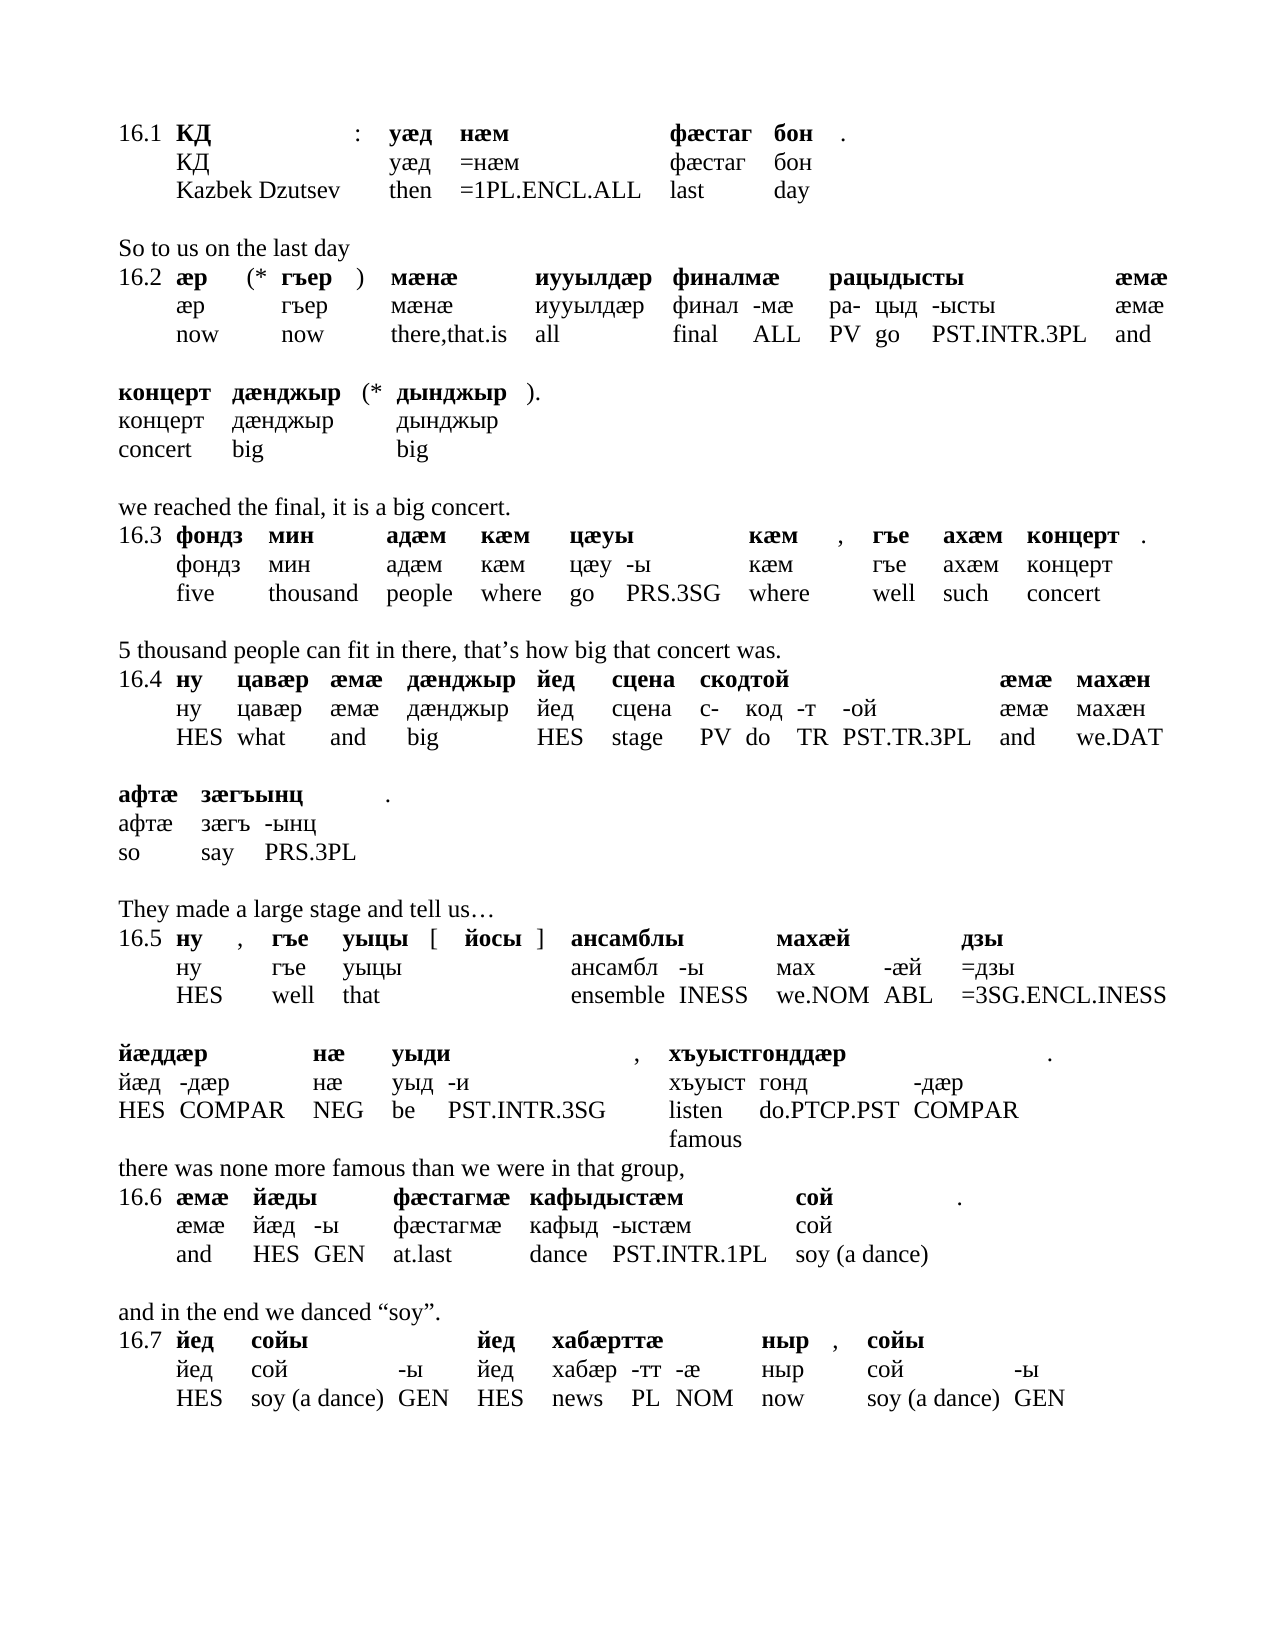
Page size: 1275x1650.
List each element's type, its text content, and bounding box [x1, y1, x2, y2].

text сцена [612, 664, 686, 693]
text гъе [272, 923, 329, 952]
text ныр [761, 1354, 804, 1383]
text HES [537, 722, 584, 751]
text soy (a dance) [795, 1239, 929, 1268]
text big [407, 722, 509, 751]
text ensemble [571, 981, 665, 1009]
text PRS.3SG [626, 578, 721, 607]
text иууылдæр [535, 291, 644, 319]
text концерт [118, 377, 218, 406]
text , [237, 923, 258, 952]
text , [837, 521, 858, 549]
text there,that.is [391, 319, 507, 348]
text сойы [251, 1326, 463, 1354]
text уыцы [342, 952, 402, 981]
text цæуы [569, 521, 735, 549]
text гъер [281, 291, 328, 319]
text йед [477, 1326, 538, 1354]
text last [669, 176, 746, 204]
text хъуыст [668, 1067, 745, 1096]
text æмæ [999, 664, 1062, 693]
text фондз [176, 549, 241, 578]
text -дæр [179, 1067, 285, 1096]
text йæд [118, 1067, 166, 1096]
text soy (a dance) [867, 1383, 1000, 1412]
text гонд [759, 1067, 899, 1096]
text PL [631, 1383, 662, 1412]
text 16.3 [118, 521, 162, 549]
text [ [429, 923, 451, 952]
text æмæ [1115, 291, 1164, 319]
text soy (a dance) [251, 1383, 384, 1412]
text 16.5 [118, 923, 162, 952]
text -ы [398, 1354, 449, 1383]
text be [392, 1096, 434, 1124]
text адæм [386, 521, 467, 549]
text say [201, 837, 251, 866]
text ну [176, 923, 223, 952]
text æмæ [176, 1182, 239, 1211]
text we reached the final, it is a big concert. [118, 492, 1249, 521]
text well [872, 578, 915, 607]
text -дæр [913, 1067, 1019, 1096]
text HES [477, 1383, 524, 1412]
text go [875, 319, 918, 348]
text HES [176, 1383, 223, 1412]
text кафыд [529, 1211, 598, 1239]
text уæд [389, 118, 446, 147]
text ). [526, 377, 547, 406]
text уыд [392, 1067, 434, 1096]
text -ой [842, 693, 972, 722]
text GEN [314, 1239, 365, 1268]
text афтæ [118, 779, 187, 808]
text do.PTCP.PST [759, 1096, 899, 1124]
text Kazbek Dzutsev [176, 176, 340, 204]
text мах [776, 952, 870, 981]
text гъер [281, 262, 342, 291]
text -æй [883, 952, 934, 981]
text сцена [612, 693, 672, 722]
text гъе [272, 952, 315, 981]
text final [672, 319, 739, 348]
text нæ [313, 1038, 378, 1067]
text PRS.3PL [264, 837, 357, 866]
text ну [176, 952, 202, 981]
text концерт [1027, 521, 1127, 549]
text so [118, 837, 173, 866]
text фæстагмæ [393, 1182, 516, 1211]
text кæм [481, 521, 556, 549]
text day [773, 176, 812, 204]
text йæддæр [118, 1038, 299, 1067]
text кæм [749, 521, 824, 549]
text уыди [392, 1038, 620, 1067]
text PST.TR.3PL [842, 722, 972, 751]
text цæу [569, 549, 612, 578]
text дынджыр [396, 406, 499, 434]
text ну [176, 693, 202, 722]
text адæм [386, 549, 453, 578]
text all [535, 319, 644, 348]
text дæнджыр [232, 377, 348, 406]
text PV [699, 722, 732, 751]
text ABL [883, 981, 934, 1009]
text 16.1 [118, 118, 162, 147]
text -ы [314, 1211, 365, 1239]
text концерт [1027, 549, 1113, 578]
text They made a large stage and tell us… [118, 894, 1249, 923]
text дынджыр [396, 377, 512, 406]
text фæстаг [669, 147, 746, 176]
text бон [773, 118, 826, 147]
text . [1140, 521, 1161, 549]
text go [569, 578, 612, 607]
text ] [536, 923, 557, 952]
text сой [795, 1182, 943, 1211]
text where [749, 578, 810, 607]
text -мæ [753, 291, 801, 319]
text ансамблы [571, 923, 762, 952]
text æр [176, 291, 219, 319]
text . [1047, 1038, 1068, 1067]
text ALL [753, 319, 801, 348]
text ныр [761, 1326, 818, 1354]
text уыцы [342, 923, 416, 952]
text -æ [675, 1354, 734, 1383]
text stage [612, 722, 672, 751]
text -тт [631, 1354, 662, 1383]
text мæнæ [391, 291, 507, 319]
text дæнджыр [407, 664, 523, 693]
text big [396, 434, 499, 463]
text , [634, 1038, 655, 1067]
text нæм [459, 118, 656, 147]
text -и [448, 1067, 606, 1096]
text йæды [253, 1182, 379, 1211]
text æмæ [1115, 262, 1178, 291]
text concert [1027, 578, 1113, 607]
text 16.7 [118, 1326, 162, 1354]
text рацыдысты [829, 262, 1101, 291]
text æмæ [330, 664, 393, 693]
text PV [829, 319, 861, 348]
text and in the end we danced “soy”. [118, 1297, 1249, 1326]
text цавæр [237, 693, 302, 722]
text зæгъ [201, 808, 251, 837]
text бон [773, 147, 812, 176]
text фæстаг [669, 118, 760, 147]
text нæ [313, 1067, 364, 1096]
text гъе [872, 549, 915, 578]
text фондз [176, 521, 254, 549]
text сой [251, 1354, 384, 1383]
text we.DAT [1076, 722, 1163, 751]
text and [176, 1239, 225, 1268]
text . [384, 779, 406, 808]
text people [386, 578, 453, 607]
text HES [118, 1096, 166, 1124]
text йед [176, 1326, 237, 1354]
text -т [797, 693, 829, 722]
text йед [537, 664, 598, 693]
text ансамбл [571, 952, 665, 981]
text INESS [679, 981, 748, 1009]
text PST.INTR.1PL [612, 1239, 768, 1268]
text кафыдыстæм [529, 1182, 782, 1211]
text that [342, 981, 402, 1009]
text and [999, 722, 1049, 751]
text at.last [393, 1239, 502, 1268]
text do [745, 722, 783, 751]
text мин [268, 549, 358, 578]
text æмæ [330, 693, 379, 722]
text дæнджыр [232, 406, 334, 434]
text dance [529, 1239, 598, 1268]
text афтæ [118, 808, 173, 837]
text now [281, 319, 328, 348]
text хабæр [552, 1354, 617, 1383]
text -ы [626, 549, 721, 578]
text five [176, 578, 241, 607]
text (* [246, 262, 267, 291]
text йед [477, 1354, 524, 1383]
text . [956, 1182, 977, 1211]
text and [1115, 319, 1164, 348]
text ) [356, 262, 377, 291]
text what [237, 722, 302, 751]
text -ынц [264, 808, 357, 837]
text финалмæ [672, 262, 815, 291]
text GEN [398, 1383, 449, 1412]
text then [389, 176, 432, 204]
text концерт [118, 406, 204, 434]
text с- [699, 693, 732, 722]
text кæм [749, 549, 810, 578]
text ну [176, 664, 223, 693]
text сойы [867, 1326, 1079, 1354]
text now [176, 319, 219, 348]
text So to us on the last day [118, 233, 1249, 262]
text КД [176, 118, 340, 147]
text =дзы [961, 952, 1167, 981]
text махæй [776, 923, 947, 952]
text мин [268, 521, 372, 549]
text ахæм [943, 521, 1013, 549]
text thousand [268, 578, 358, 607]
text famous [668, 1124, 1033, 1153]
text -ыстæм [612, 1211, 768, 1239]
text (* [362, 377, 383, 406]
text big [232, 434, 334, 463]
text дзы [961, 923, 1181, 952]
text =3SG.ENCL.INESS [961, 981, 1167, 1009]
text -ы [679, 952, 748, 981]
text махæн [1076, 693, 1163, 722]
text HES [176, 981, 223, 1009]
text COMPAR [179, 1096, 285, 1124]
text уæд [389, 147, 432, 176]
text PST.INTR.3SG [448, 1096, 606, 1124]
text 16.4 [118, 664, 162, 693]
text æмæ [176, 1211, 225, 1239]
text . [840, 118, 861, 147]
text NEG [313, 1096, 364, 1124]
text where [481, 578, 542, 607]
text PST.INTR.3PL [932, 319, 1087, 348]
text ахæм [943, 549, 999, 578]
text =нæм [459, 147, 642, 176]
text КД [176, 147, 209, 176]
text news [552, 1383, 617, 1412]
text махæн [1076, 664, 1177, 693]
text HES [176, 722, 223, 751]
text код [745, 693, 783, 722]
text =1PL.ENCL.ALL [459, 176, 642, 204]
text 16.6 [118, 1182, 162, 1211]
text цыд [875, 291, 918, 319]
text there was none more famous than we were in that group, [118, 1153, 1249, 1182]
text æр [176, 262, 233, 291]
text йед [537, 693, 584, 722]
text цавæр [237, 664, 316, 693]
text concert [118, 434, 204, 463]
text йед [176, 1354, 223, 1383]
text скодтой [699, 664, 986, 693]
text -ысты [932, 291, 1087, 319]
text COMPAR [913, 1096, 1019, 1124]
text , [832, 1326, 853, 1354]
text GEN [1014, 1383, 1065, 1412]
text кæм [481, 549, 542, 578]
text now [761, 1383, 804, 1412]
text -ы [1014, 1354, 1065, 1383]
text such [943, 578, 999, 607]
text TR [797, 722, 829, 751]
text йосы [464, 923, 522, 952]
text NOM [675, 1383, 734, 1412]
text and [330, 722, 379, 751]
text ра- [829, 291, 861, 319]
text хъуыстгонддæр [668, 1038, 1033, 1067]
text финал [672, 291, 739, 319]
text гъе [872, 521, 929, 549]
text : [354, 118, 375, 147]
text сой [867, 1354, 1000, 1383]
text дæнджыр [407, 693, 509, 722]
text HES [253, 1239, 300, 1268]
text хабæрттæ [552, 1326, 748, 1354]
text фæстагмæ [393, 1211, 502, 1239]
text 16.2 [118, 262, 162, 291]
text we.NOM [776, 981, 870, 1009]
text сой [795, 1211, 929, 1239]
text listen [668, 1096, 745, 1124]
text зæгъынц [201, 779, 371, 808]
text йæд [253, 1211, 300, 1239]
text иууылдæр [535, 262, 658, 291]
text well [272, 981, 315, 1009]
text мæнæ [391, 262, 521, 291]
text æмæ [999, 693, 1049, 722]
text 5 thousand people can fit in there, that’s how big that concert was. [118, 636, 1249, 664]
